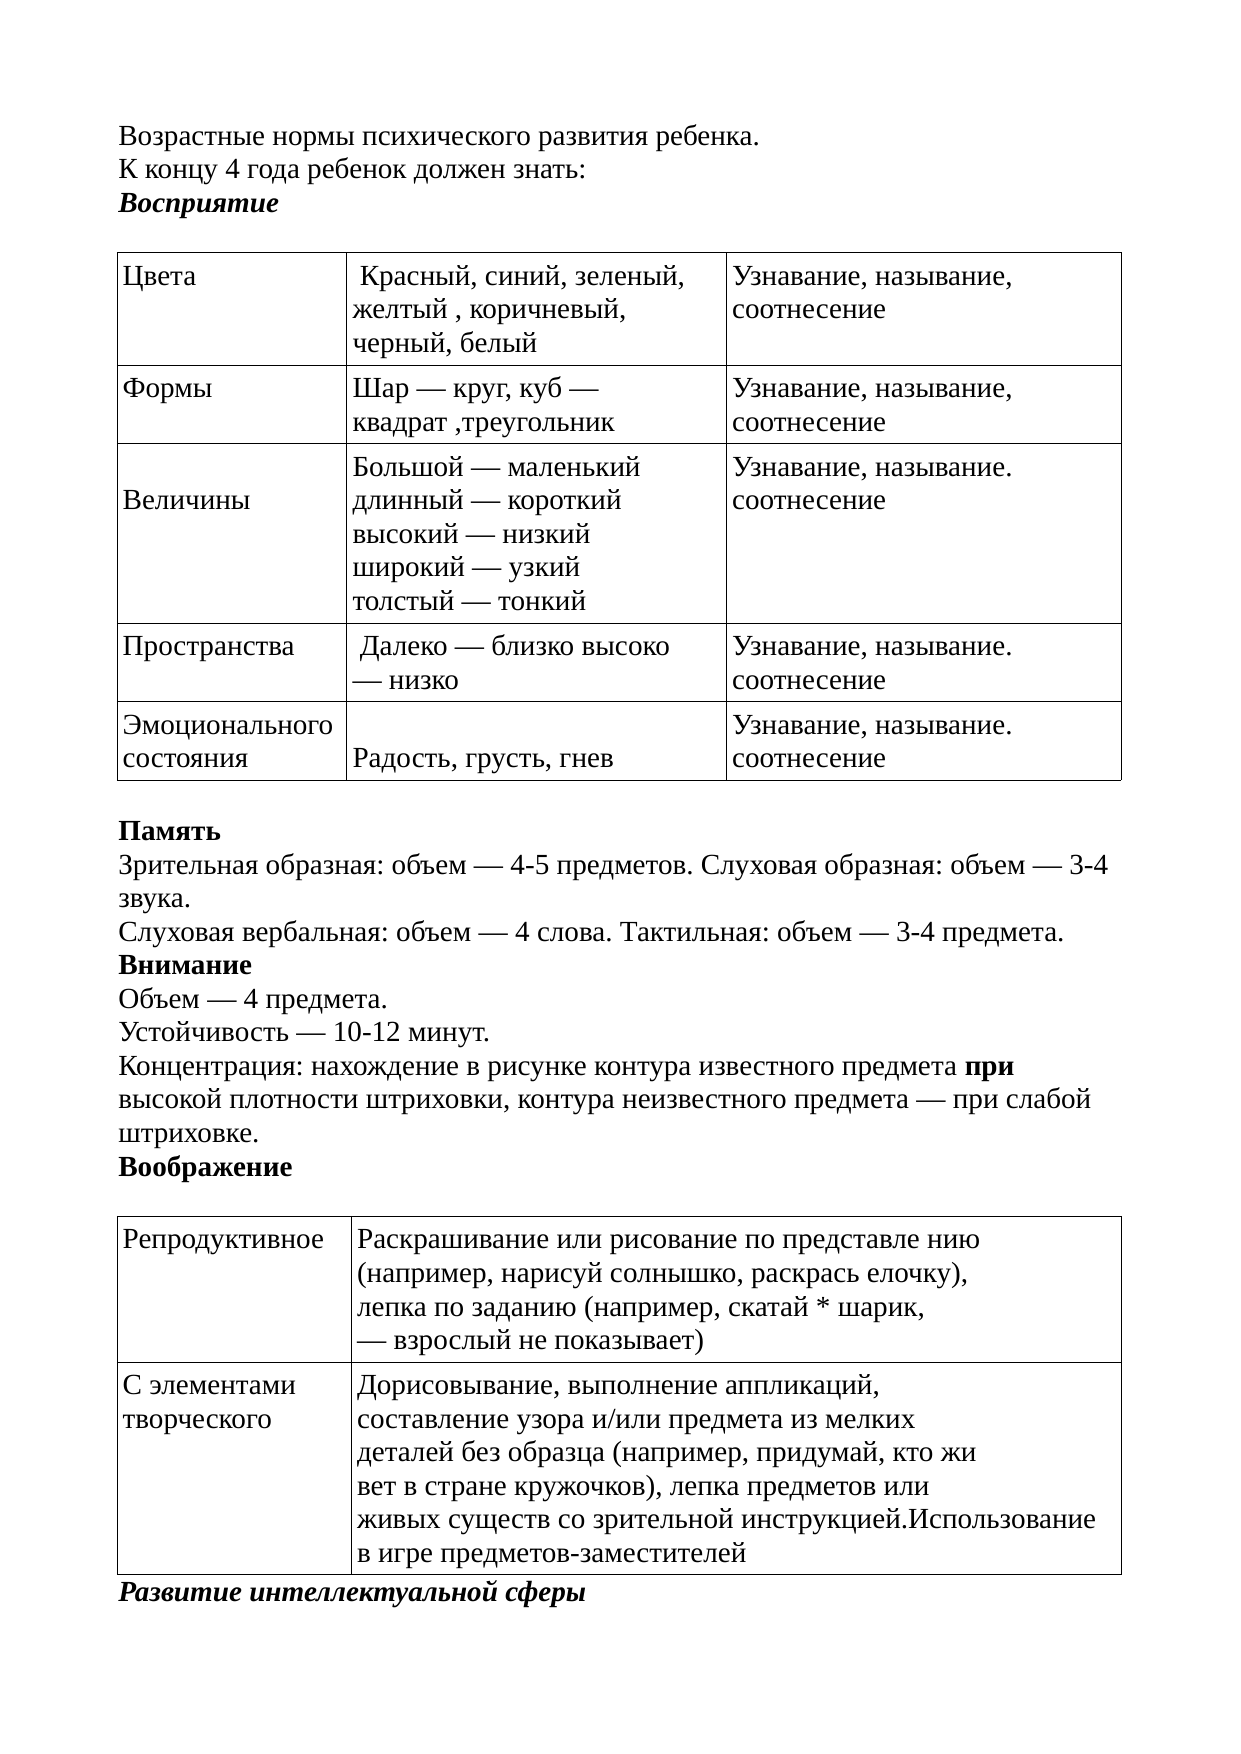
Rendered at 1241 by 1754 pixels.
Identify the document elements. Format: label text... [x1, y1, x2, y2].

text Устойчивость — 10-12 минут. [118, 1014, 1122, 1048]
table_cell Величины [118, 444, 346, 622]
text Развитие интеллектуальной сферы [118, 1575, 1122, 1608]
table_cell Узнавание, называние, соотнесение [727, 366, 1121, 443]
table_cell Дорисовывание, выполнение аппликаций, составление узора и/или предмета из мелких деталей без образца (например, придумай, кто жи вет в стране кружочков), лепка предметов или живых существ со зрительной инструкцией.Использование в игре предметов-заместителей [352, 1363, 1121, 1574]
table_cell Узнавание, называние. соотнесение [727, 702, 1121, 780]
text Слуховая вербальная: объем — 4 слова. Тактильная: объем — 3-4 предмета. [118, 914, 1122, 947]
table_cell С элементами творческого [118, 1363, 351, 1574]
table_cell Эмоционального состояния [118, 702, 346, 780]
table_header Раскрашивание или рисование по представле нию (например, нарисуй солнышко, раскрась елочку), лепка по заданию (например, скатай * шарик, — взрослый не показывает) [352, 1217, 1121, 1362]
text Воображение [118, 1149, 1122, 1182]
text штриховке. [118, 1115, 1122, 1149]
text Объем — 4 предмета. [118, 981, 1122, 1014]
text Концентрация: нахождение в рисунке контура известного предмета при [118, 1048, 1122, 1082]
text звука. [118, 880, 1122, 914]
table_header Красный, синий, зеленый, желтый , коричневый, черный, белый [347, 253, 726, 364]
table_cell Большой — маленький длинный — короткий высокий — низкий широкий — узкий толстый — тонкий [347, 444, 726, 622]
table_cell Узнавание, называние. соотнесение [727, 624, 1121, 701]
text высокой плотности штриховки, контура неизвестного предмета — при слабой [118, 1082, 1122, 1115]
table_header Узнавание, называние, соотнесение [727, 253, 1121, 364]
text Возрастные нормы психического развития ребенка. [118, 118, 1122, 152]
table_cell Формы [118, 366, 346, 443]
table_cell Шар — круг, куб — квадрат ,треугольник [347, 366, 726, 443]
text Восприятие [118, 185, 1122, 219]
text Память [118, 813, 1122, 847]
table_header Цвета [118, 253, 346, 364]
text К концу 4 года ребенок должен знать: [118, 152, 1122, 185]
table_cell Далеко — близко высоко — низко [347, 624, 726, 701]
table_cell Пространства [118, 624, 346, 701]
text Внимание [118, 947, 1122, 981]
table_cell Радость, грусть, гнев [347, 702, 726, 780]
table_header Репродуктивное [118, 1217, 351, 1362]
table_cell Узнавание, называние. соотнесение [727, 444, 1121, 622]
text Зрительная образная: объем — 4-5 предметов. Слуховая образная: объем — 3-4 [118, 847, 1122, 880]
